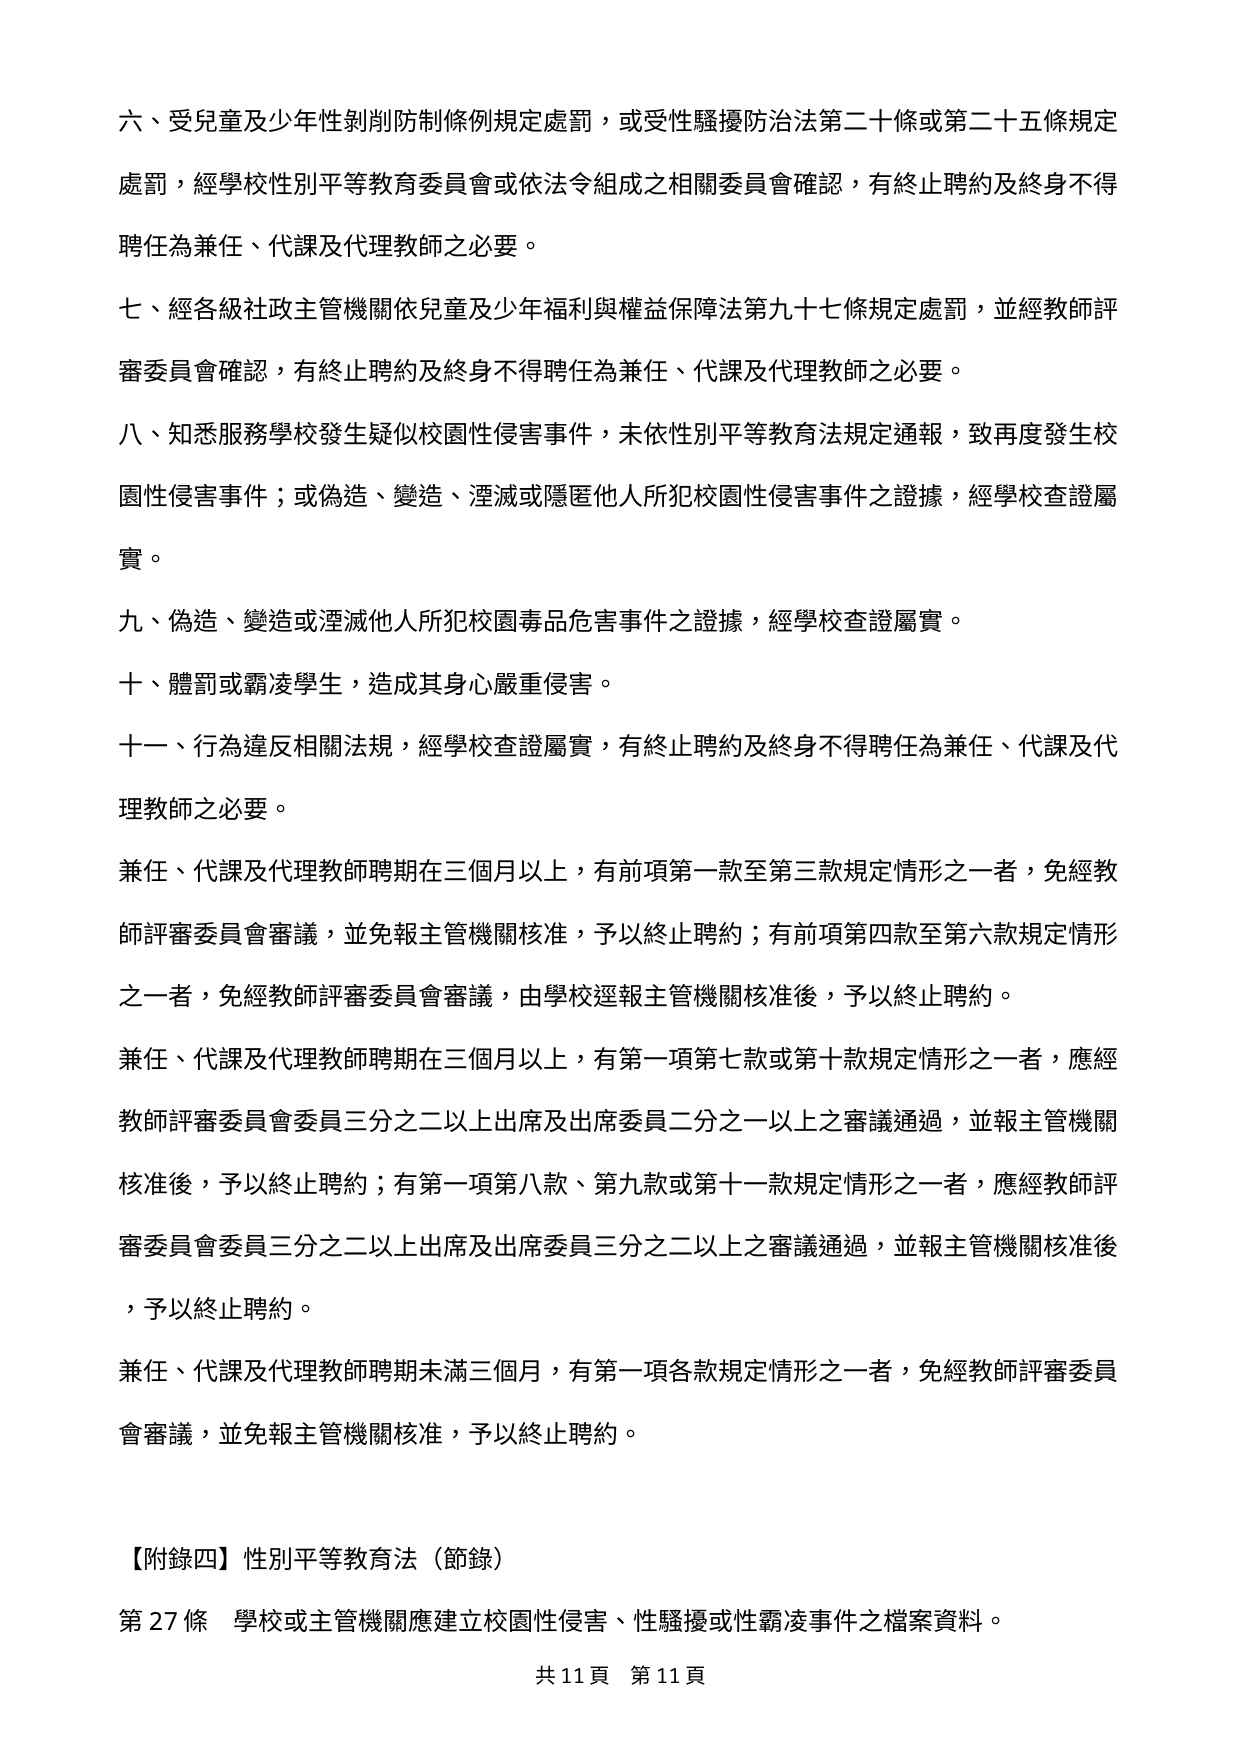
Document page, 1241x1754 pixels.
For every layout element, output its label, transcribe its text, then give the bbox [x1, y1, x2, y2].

text 十一、行為違反相關法規，經學校查證屬實，有終止聘約及終身不得聘任為兼任、代課及代理教師之必要。 [118, 703, 1122, 828]
text 兼任、代課及代理教師聘期未滿三個月，有第一項各款規定情形之一者，免經教師評審委員會審議，並免報主管機關核准，予以終止聘約。 [118, 1328, 1122, 1453]
text 十、體罰或霸凌學生，造成其身心嚴重侵害。 [118, 641, 1122, 703]
text 【附錄四】性別平等教育法（節錄） [118, 1516, 1122, 1578]
text 九、偽造、變造或湮滅他人所犯校園毒品危害事件之證據，經學校查證屬實。 [118, 578, 1122, 641]
text 六、受兒童及少年性剝削防制條例規定處罰，或受性騷擾防治法第二十條或第二十五條規定處罰，經學校性別平等教育委員會或依法令組成之相關委員會確認，有終止聘約及終身不得聘任為兼任、代課及代理教師之必要。 [118, 78, 1122, 266]
text 第27條 學校或主管機關應建立校園性侵害、性騷擾或性霸凌事件之檔案資料。 [118, 1578, 1122, 1641]
text 七、經各級社政主管機關依兒童及少年福利與權益保障法第九十七條規定處罰，並經教師評審委員會確認，有終止聘約及終身不得聘任為兼任、代課及代理教師之必要。 [118, 266, 1122, 391]
text 兼任、代課及代理教師聘期在三個月以上，有第一項第七款或第十款規定情形之一者，應經教師評審委員會委員三分之二以上出席及出席委員二分之一以上之審議通過，並報主管機關核准後，予以終止聘約；有第一項第八款、第九款或第十一款規定情形之一者，應經教師評審委員會委員三分之二以上出席及出席委員三分之二以上之審議通過，並報主管機關核准後 [118, 1016, 1122, 1266]
text 八、知悉服務學校發生疑似校園性侵害事件，未依性別平等教育法規定通報，致再度發生校園性侵害事件；或偽造、變造、湮滅或隱匿他人所犯校園性侵害事件之證據，經學校查證屬實。 [118, 391, 1122, 578]
text ，予以終止聘約。 [118, 1266, 1122, 1328]
text 兼任、代課及代理教師聘期在三個月以上，有前項第一款至第三款規定情形之一者，免經教師評審委員會審議，並免報主管機關核准，予以終止聘約；有前項第四款至第六款規定情形之一者，免經教師評審委員會審議，由學校逕報主管機關核准後，予以終止聘約。 [118, 828, 1122, 1016]
